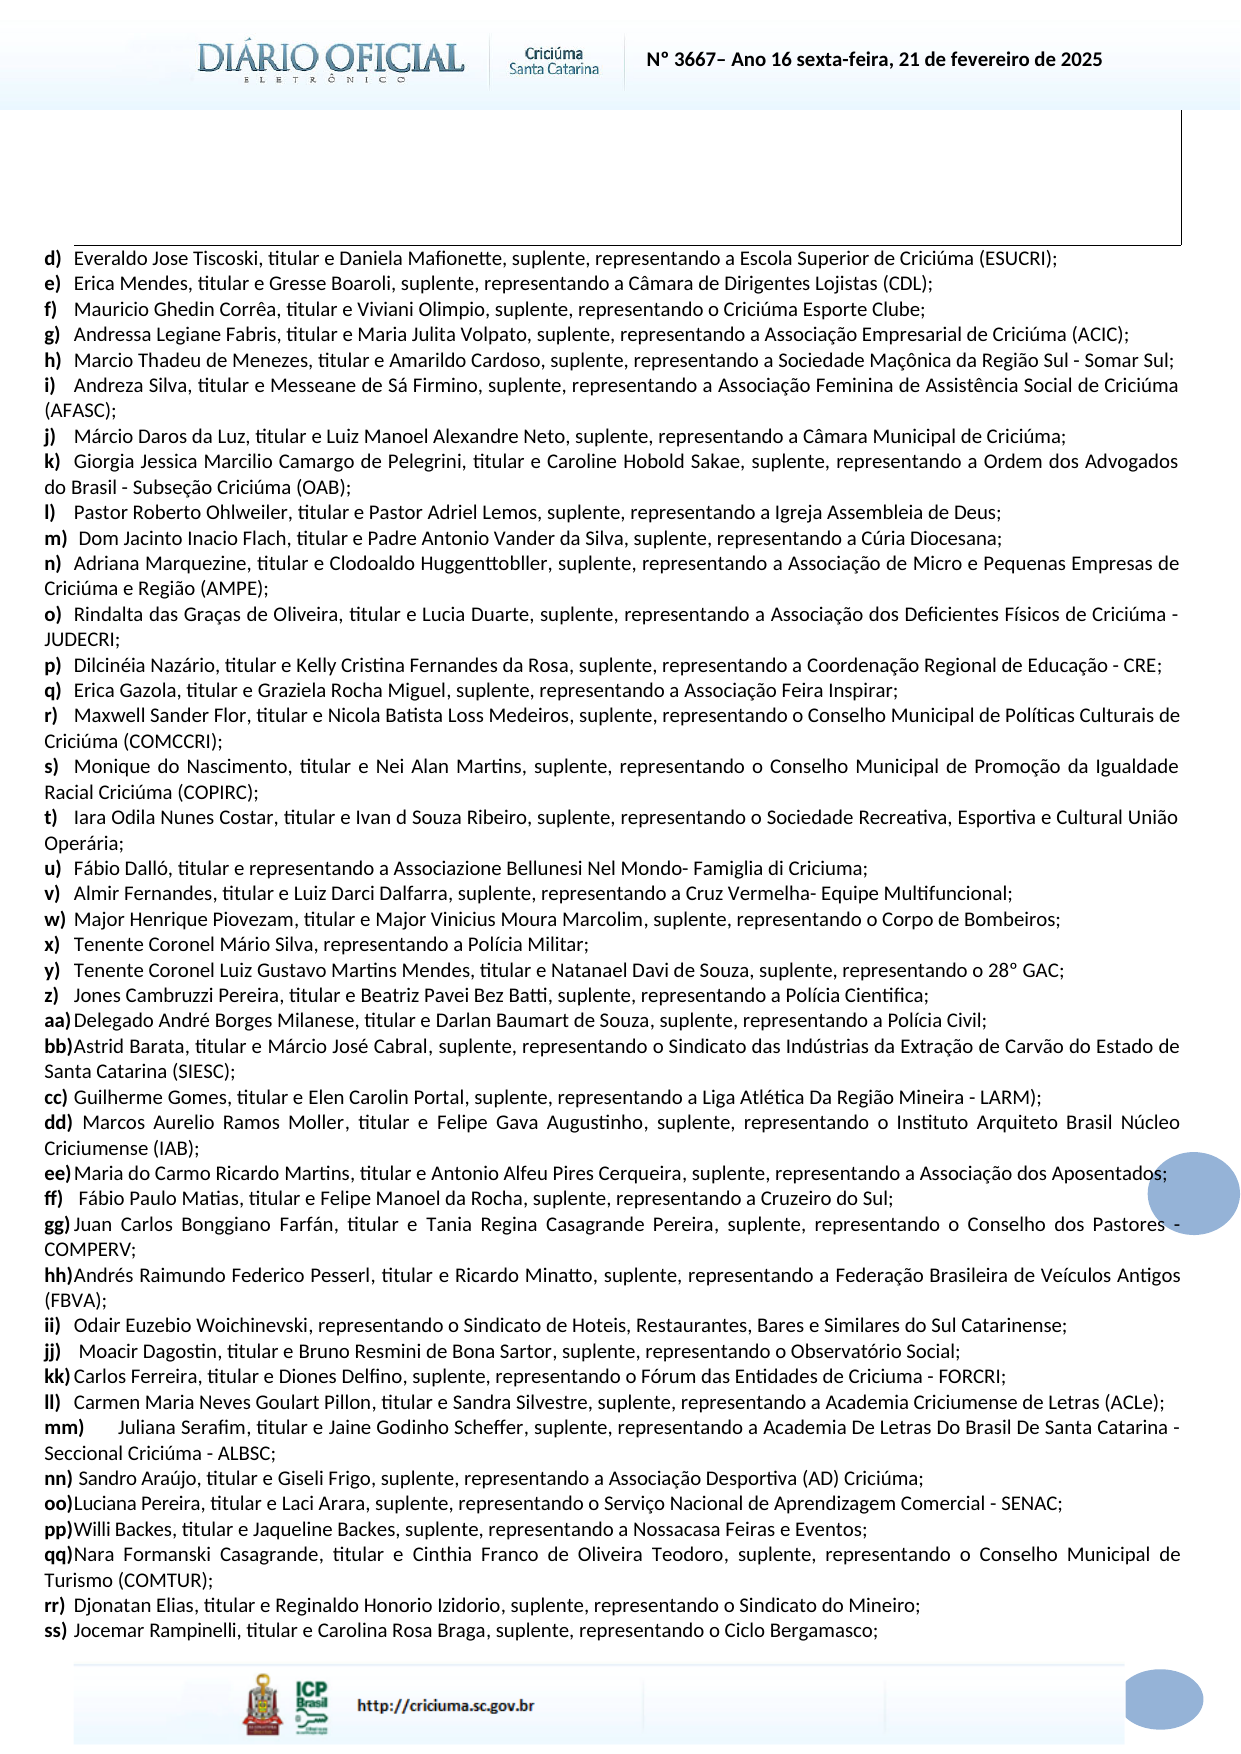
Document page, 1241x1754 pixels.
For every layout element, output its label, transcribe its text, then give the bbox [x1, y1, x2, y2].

list Almir Fernandes, titular e Luiz Darci Dalfarra, suplente, representando a Cruz Vermelha- Equipe Multifuncional; [44, 881, 1181, 906]
list Juan Carlos Bonggiano Farfán, titular e Tania Regina Casagrande Pereira, suplente, representando o Conselho dos Pastores - COMPERV; [44, 1211, 1181, 1262]
list Fábio Paulo Matias, titular e Felipe Manoel da Rocha, suplente, representando a Cruzeiro do Sul; [44, 1186, 1151, 1211]
list Adriana Marquezine, titular e Clodoaldo Huggenttobller, suplente, representando a Associação de Micro e Pequenas Empresas de Criciúma e Região (AMPE); [44, 550, 1181, 601]
list Andrés Raimundo Federico Pesserl, titular e Ricardo Minatto, suplente, representando a Federação Brasileira de Veículos Antigos (FBVA); [44, 1262, 1181, 1313]
list Major Henrique Piovezam, titular e Major Vinicius Moura Marcolim, suplente, representando o Corpo de Bombeiros; [44, 906, 1181, 931]
list Maxwell Sander Flor, titular e Nicola Batista Loss Medeiros, suplente, representando o Conselho Municipal de Políticas Culturais de Criciúma (COMCCRI); [44, 703, 1181, 753]
list Guilherme Gomes, titular e Elen Carolin Portal, suplente, representando a Liga Atlética Da Região Mineira - LARM); [44, 1084, 1181, 1109]
list Astrid Barata, titular e Márcio José Cabral, suplente, representando o Sindicato das Indústrias da Extração de Carvão do Estado de Santa Catarina (SIESC); [44, 1033, 1181, 1084]
list Andressa Legiane Fabris, titular e Maria Julita Volpato, suplente, representando a Associação Empresarial de Criciúma (ACIC); [44, 321, 1181, 347]
list Márcio Daros da Luz, titular e Luiz Manoel Alexandre Neto, suplente, representando a Câmara Municipal de Criciúma; [44, 423, 1181, 448]
list Luciana Pereira, titular e Laci Arara, suplente, representando o Serviço Nacional de Aprendizagem Comercial - SENAC; [44, 1491, 1181, 1516]
list Jocemar Rampinelli, titular e Carolina Rosa Braga, suplente, representando o Ciclo Bergamasco; [44, 1618, 1181, 1643]
list Erica Gazola, titular e Graziela Rocha Miguel, suplente, representando a Associação Feira Inspirar; [44, 677, 1181, 703]
list Rindalta das Graças de Oliveira, titular e Lucia Duarte, suplente, representando a Associação dos Deficientes Físicos de Criciúma - JUDECRI; [44, 601, 1181, 652]
list Carmen Maria Neves Goulart Pillon, titular e Sandra Silvestre, suplente, representando a Academia Criciumense de Letras (ACLe); [44, 1389, 1181, 1414]
list Nara Formanski Casagrande, titular e Cinthia Franco de Oliveira Teodoro, suplente, representando o Conselho Municipal de Turismo (COMTUR); [44, 1541, 1181, 1592]
list Delegado André Borges Milanese, titular e Darlan Baumart de Souza, suplente, representando a Polícia Civil; [44, 1008, 1181, 1033]
list Sandro Araújo, titular e Giseli Frigo, suplente, representando a Associação Desportiva (AD) Criciúma; [44, 1465, 1181, 1491]
list Jones Cambruzzi Pereira, titular e Beatriz Pavei Bez Batti, suplente, representando a Polícia Cientifica; [44, 982, 1181, 1008]
list Giorgia Jessica Marcilio Camargo de Pelegrini, titular e Caroline Hobold Sakae, suplente, representando a Ordem dos Advogados do Brasil - Subseção Criciúma (OAB); [44, 448, 1181, 499]
list Everaldo Jose Tiscoski, titular e Daniela Mafionette, suplente, representando a Escola Superior de Criciúma (ESUCRI); [44, 245, 1181, 271]
list Iara Odila Nunes Costar, titular e Ivan d Souza Ribeiro, suplente, representando o Sociedade Recreativa, Esportiva e Cultural União Operária; [44, 804, 1181, 855]
list Marcos Aurelio Ramos Moller, titular e Felipe Gava Augustinho, suplente, representando o Instituto Arquiteto Brasil Núcleo Criciumense (IAB); [44, 1109, 1181, 1160]
list Fábio Dalló, titular e representando a Associazione Bellunesi Nel Mondo- Famiglia di Criciuma; [44, 855, 1181, 881]
list Juliana Serafim, titular e Jaine Godinho Scheffer, suplente, representando a Academia De Letras Do Brasil De Santa Catarina - Seccional Criciúma - ALBSC; [44, 1414, 1181, 1465]
list Tenente Coronel Mário Silva, representando a Polícia Militar; [44, 931, 1181, 957]
list Marcio Thadeu de Menezes, titular e Amarildo Cardoso, suplente, representando a Sociedade Maçônica da Região Sul - Somar Sul; [44, 347, 1181, 372]
list Carlos Ferreira, titular e Diones Delfino, suplente, representando o Fórum das Entidades de Criciuma - FORCRI; [44, 1363, 1181, 1389]
list Erica Mendes, titular e Gresse Boaroli, suplente, representando a Câmara de Dirigentes Lojistas (CDL); [44, 271, 1181, 296]
list Pastor Roberto Ohlweiler, titular e Pastor Adriel Lemos, suplente, representando a Igreja Assembleia de Deus; [44, 499, 1181, 525]
list Dom Jacinto Inacio Flach, titular e Padre Antonio Vander da Silva, suplente, representando a Cúria Diocesana; [44, 525, 1181, 550]
list Odair Euzebio Woichinevski, representando o Sindicato de Hoteis, Restaurantes, Bares e Similares do Sul Catarinense; [44, 1313, 1181, 1338]
list Dilcinéia Nazário, titular e Kelly Cristina Fernandes da Rosa, suplente, representando a Coordenação Regional de Educação - CRE; [44, 652, 1181, 677]
list Maria do Carmo Ricardo Martins, titular e Antonio Alfeu Pires Cerqueira, suplente, representando a Associação dos Aposentados; [44, 1160, 1165, 1186]
list Djonatan Elias, titular e Reginaldo Honorio Izidorio, suplente, representando o Sindicato do Mineiro; [44, 1592, 1181, 1618]
list Moacir Dagostin, titular e Bruno Resmini de Bona Sartor, suplente, representando o Observatório Social; [44, 1338, 1181, 1363]
list Monique do Nascimento, titular e Nei Alan Martins, suplente, representando o Conselho Municipal de Promoção da Igualdade Racial Criciúma (COPIRC); [44, 753, 1181, 804]
list Tenente Coronel Luiz Gustavo Martins Mendes, titular e Natanael Davi de Souza, suplente, representando o 28º GAC; [44, 957, 1181, 982]
list Willi Backes, titular e Jaqueline Backes, suplente, representando a Nossacasa Feiras e Eventos; [44, 1516, 1181, 1541]
list Andreza Silva, titular e Messeane de Sá Firmino, suplente, representando a Associação Feminina de Assistência Social de Criciúma (AFASC); [44, 372, 1181, 423]
list Mauricio Ghedin Corrêa, titular e Viviani Olimpio, suplente, representando o Criciúma Esporte Clube; [44, 296, 1181, 321]
